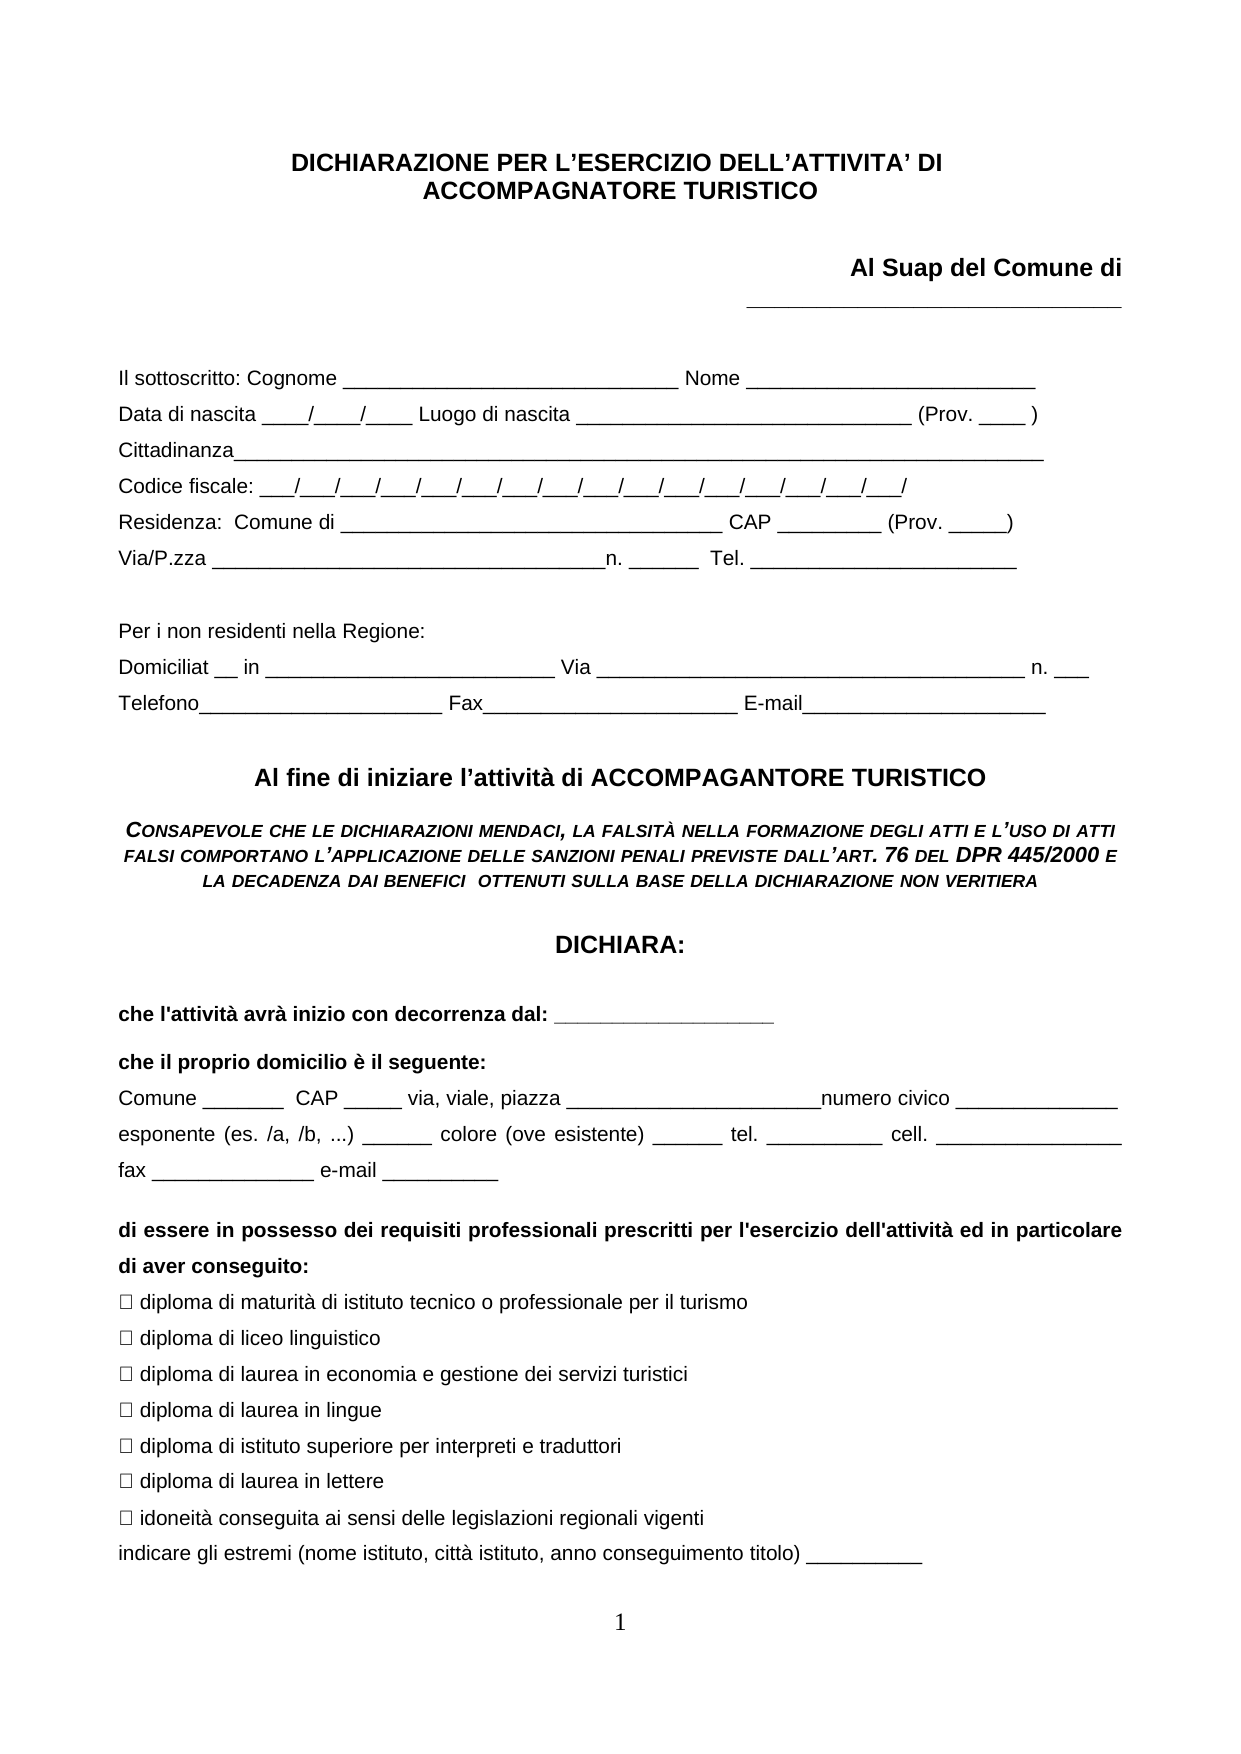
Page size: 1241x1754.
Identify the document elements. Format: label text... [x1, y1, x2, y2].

text di essere in possesso dei requisiti professionali prescritti per l'esercizio dell'attività ed in particolare di aver conseguito: [118, 1218, 1122, 1278]
text Al fine di iniziare l’attività di ACCOMPAGANTORE TURISTICO [118, 763, 1122, 792]
text che l'attività avrà inizio con decorrenza dal: ___________________ [118, 1002, 1122, 1026]
text DICHIARA: [118, 930, 1122, 959]
text  idoneità conseguita ai sensi delle legislazioni regionali vigenti [118, 1505, 1122, 1529]
text esponente (es. /a, /b, ...) ______ colore (ove esistente) ______ tel. __________ cell. ________________ fax ______________ e-mail __________ [118, 1122, 1122, 1182]
text indicare gli estremi (nome istituto, città istituto, anno conseguimento titolo) __________ [118, 1541, 1122, 1565]
text Telefono_____________________ Fax______________________ E-mail_____________________ [118, 691, 1122, 715]
text  diploma di laurea in lingue [118, 1397, 1122, 1421]
text DICHIARAZIONE PER L’ESERCIZIO DELL’ATTIVITA’ DI [118, 148, 1122, 176]
text  diploma di liceo linguistico [118, 1326, 1122, 1349]
text Residenza: Comune di _________________________________ CAP _________ (Prov. _____) [118, 509, 1122, 533]
text Consapevole che le dichiarazioni mendaci, la falsità nella formazione degli atti e l’uso di atti falsi comportano l’applicazione delle sanzioni penali previste dall’art. 76 del DPR 445/2000 e la decadenza dai benefici ottenuti sulla base della dichiarazione non veritiera [118, 817, 1122, 892]
text  diploma di maturità di istituto tecnico o professionale per il turismo [118, 1290, 1122, 1314]
text  diploma di istituto superiore per interpreti e traduttori [118, 1433, 1122, 1457]
text Per i non residenti nella Regione: [118, 619, 1122, 643]
text Cittadinanza______________________________________________________________________ [118, 438, 1122, 462]
text ACCOMPAGNATORE TURISTICO [118, 176, 1122, 205]
text Codice fiscale: ___/___/___/___/___/___/___/___/___/___/___/___/___/___/___/___/ [118, 473, 1122, 497]
text Domiciliat __ in _________________________ Via _____________________________________ n. ___ [118, 655, 1122, 679]
text Al Suap del Comune di [650, 253, 1122, 282]
text  diploma di laurea in economia e gestione dei servizi turistici [118, 1362, 1122, 1386]
text  diploma di laurea in lettere [118, 1469, 1122, 1493]
text Data di nascita ____/____/____ Luogo di nascita _____________________________ (Prov. ____ ) [118, 402, 1122, 426]
text che il proprio domicilio è il seguente: [118, 1050, 1122, 1074]
text Via/P.zza __________________________________n. ______ Tel. _______________________ [118, 545, 1122, 569]
text ___________________________ [650, 282, 1122, 311]
text Il sottoscritto: Cognome _____________________________ Nome _________________________ [118, 366, 1122, 390]
text Comune _______ CAP _____ via, viale, piazza ______________________numero civico ______________ [118, 1086, 1122, 1110]
